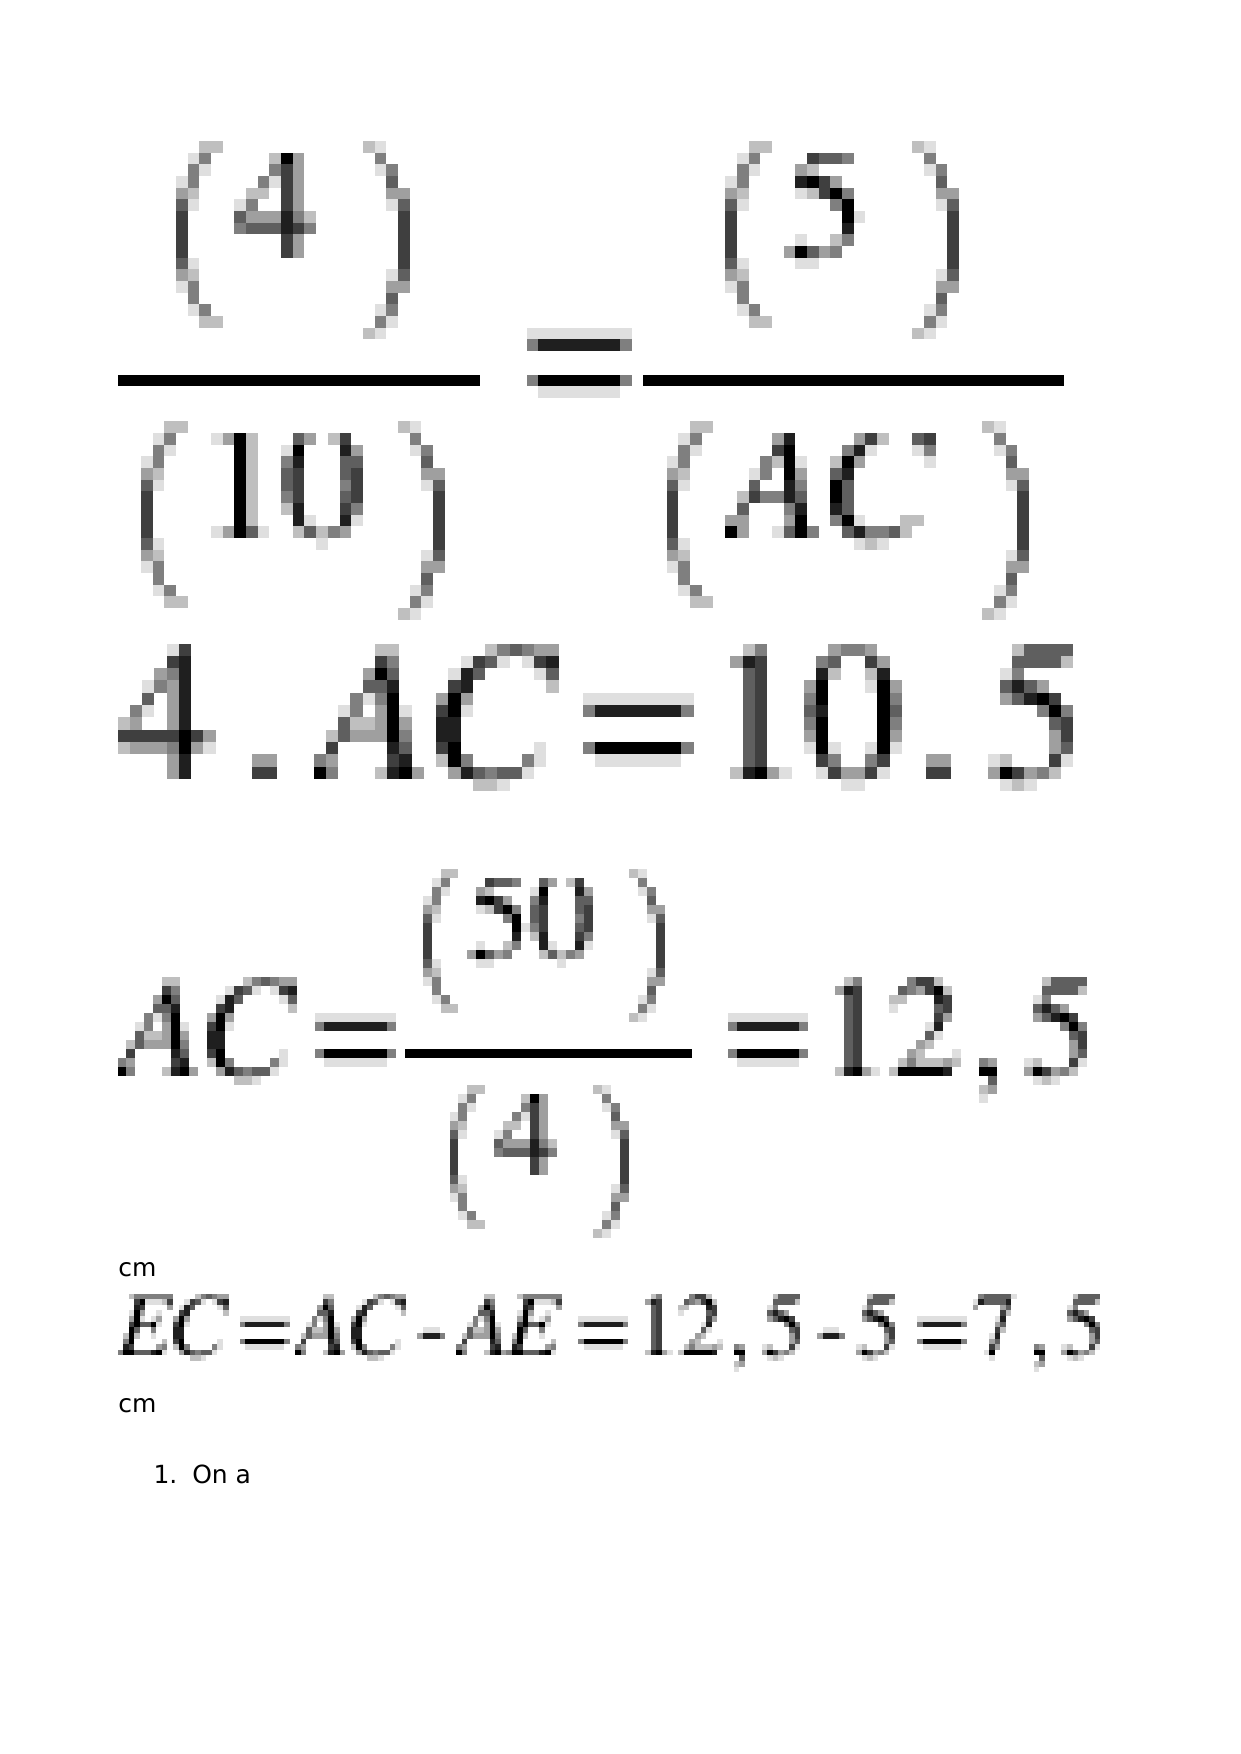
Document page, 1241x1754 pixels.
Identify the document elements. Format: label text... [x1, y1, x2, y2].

picture [118, 118, 1123, 632]
text cm [118, 1247, 1122, 1282]
list On a [177, 1460, 1122, 1489]
picture [118, 644, 1123, 841]
text cm [118, 1384, 1122, 1418]
picture [118, 1294, 1123, 1384]
picture [118, 852, 1123, 1247]
